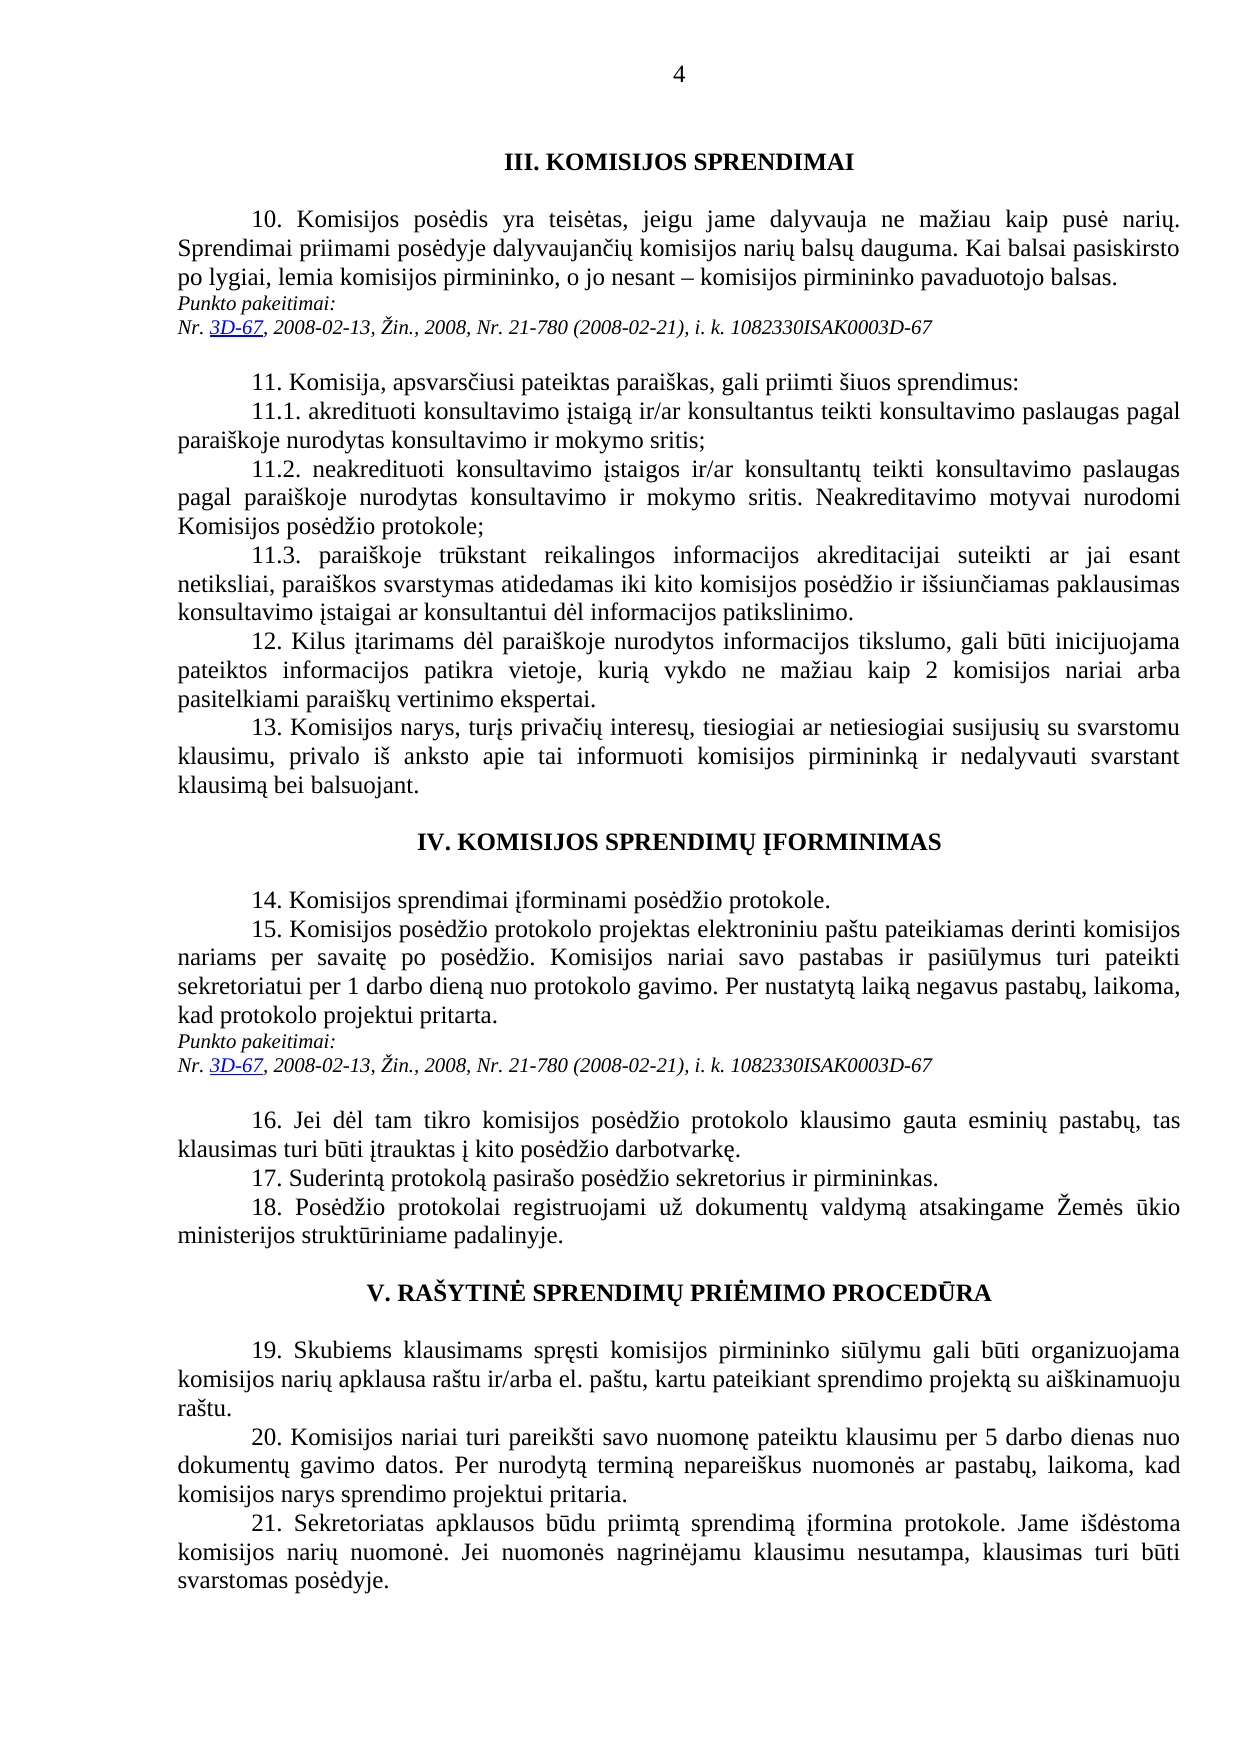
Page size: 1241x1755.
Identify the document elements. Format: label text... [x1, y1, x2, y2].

text Punkto pakeitimai: [177, 291, 1181, 315]
text III. KOMISIJOS SPRENDIMAI [177, 147, 1181, 176]
text V. RAŠYTINĖ SPRENDIMŲ PRIĖMIMO PROCEDŪRA [177, 1278, 1181, 1307]
text 13. Komisijos narys, turįs privačių interesų, tiesiogiai ar netiesiogiai susijusių su svarstomu klausimu, privalo iš anksto apie tai informuoti komisijos pirmininką ir nedalyvauti svarstant klausimą bei balsuojant. [177, 712, 1181, 799]
text 17. Suderintą protokolą pasirašo posėdžio sekretorius ir pirmininkas. [177, 1163, 1181, 1192]
text 16. Jei dėl tam tikro komisijos posėdžio protokolo klausimo gauta esminių pastabų, tas klausimas turi būti įtrauktas į kito posėdžio darbotvarkę. [177, 1106, 1181, 1163]
text 11.1. akredituoti konsultavimo įstaigą ir/ar konsultantus teikti konsultavimo paslaugas pagal paraiškoje nurodytas konsultavimo ir mokymo sritis; [177, 396, 1181, 454]
text 20. Komisijos nariai turi pareikšti savo nuomonę pateiktu klausimu per 5 darbo dienas nuo dokumentų gavimo datos. Per nurodytą terminą nepareiškus nuomonės ar pastabų, laikoma, kad komisijos narys sprendimo projektui pritaria. [177, 1422, 1181, 1508]
text IV. KOMISIJOS SPRENDIMŲ ĮFORMINIMAS [177, 827, 1181, 856]
text Nr. 3D-67, 2008-02-13, Žin., 2008, Nr. 21-780 (2008-02-21), i. k. 1082330ISAK0003D-67 [177, 315, 1181, 339]
text 12. Kilus įtarimams dėl paraiškoje nurodytos informacijos tikslumo, gali būti inicijuojama pateiktos informacijos patikra vietoje, kurią vykdo ne mažiau kaip 2 komisijos nariai arba pasitelkiami paraiškų vertinimo ekspertai. [177, 626, 1181, 712]
text 14. Komisijos sprendimai įforminami posėdžio protokole. [177, 885, 1181, 914]
text 15. Komisijos posėdžio protokolo projektas elektroniniu paštu pateikiamas derinti komisijos nariams per savaitę po posėdžio. Komisijos nariai savo pastabas ir pasiūlymus turi pateikti sekretoriatui per 1 darbo dieną nuo protokolo gavimo. Per nustatytą laiką negavus pastabų, laikoma, kad protokolo projektui pritarta. [177, 914, 1181, 1029]
text 11. Komisija, apsvarsčiusi pateiktas paraiškas, gali priimti šiuos sprendimus: [177, 367, 1181, 396]
text 18. Posėdžio protokolai registruojami už dokumentų valdymą atsakingame Žemės ūkio ministerijos struktūriniame padalinyje. [177, 1192, 1181, 1249]
text 11.2. neakredituoti konsultavimo įstaigos ir/ar konsultantų teikti konsultavimo paslaugas pagal paraiškoje nurodytas konsultavimo ir mokymo sritis. Neakreditavimo motyvai nurodomi Komisijos posėdžio protokole; [177, 454, 1181, 540]
text Nr. 3D-67, 2008-02-13, Žin., 2008, Nr. 21-780 (2008-02-21), i. k. 1082330ISAK0003D-67 [177, 1053, 1181, 1077]
text 19. Skubiems klausimams spręsti komisijos pirmininko siūlymu gali būti organizuojama komisijos narių apklausa raštu ir/arba el. paštu, kartu pateikiant sprendimo projektą su aiškinamuoju raštu. [177, 1336, 1181, 1422]
text 21. Sekretoriatas apklausos būdu priimtą sprendimą įformina protokole. Jame išdėstoma komisijos narių nuomonė. Jei nuomonės nagrinėjamu klausimu nesutampa, klausimas turi būti svarstomas posėdyje. [177, 1508, 1181, 1594]
text 10. Komisijos posėdis yra teisėtas, jeigu jame dalyvauja ne mažiau kaip pusė narių. Sprendimai priimami posėdyje dalyvaujančių komisijos narių balsų dauguma. Kai balsai pasiskirsto po lygiai, lemia komisijos pirmininko, o jo nesant – komisijos pirmininko pavaduotojo balsas. [177, 204, 1181, 291]
text Punkto pakeitimai: [177, 1029, 1181, 1053]
text 11.3. paraiškoje trūkstant reikalingos informacijos akreditacijai suteikti ar jai esant netiksliai, paraiškos svarstymas atidedamas iki kito komisijos posėdžio ir išsiunčiamas paklausimas konsultavimo įstaigai ar konsultantui dėl informacijos patikslinimo. [177, 540, 1181, 626]
